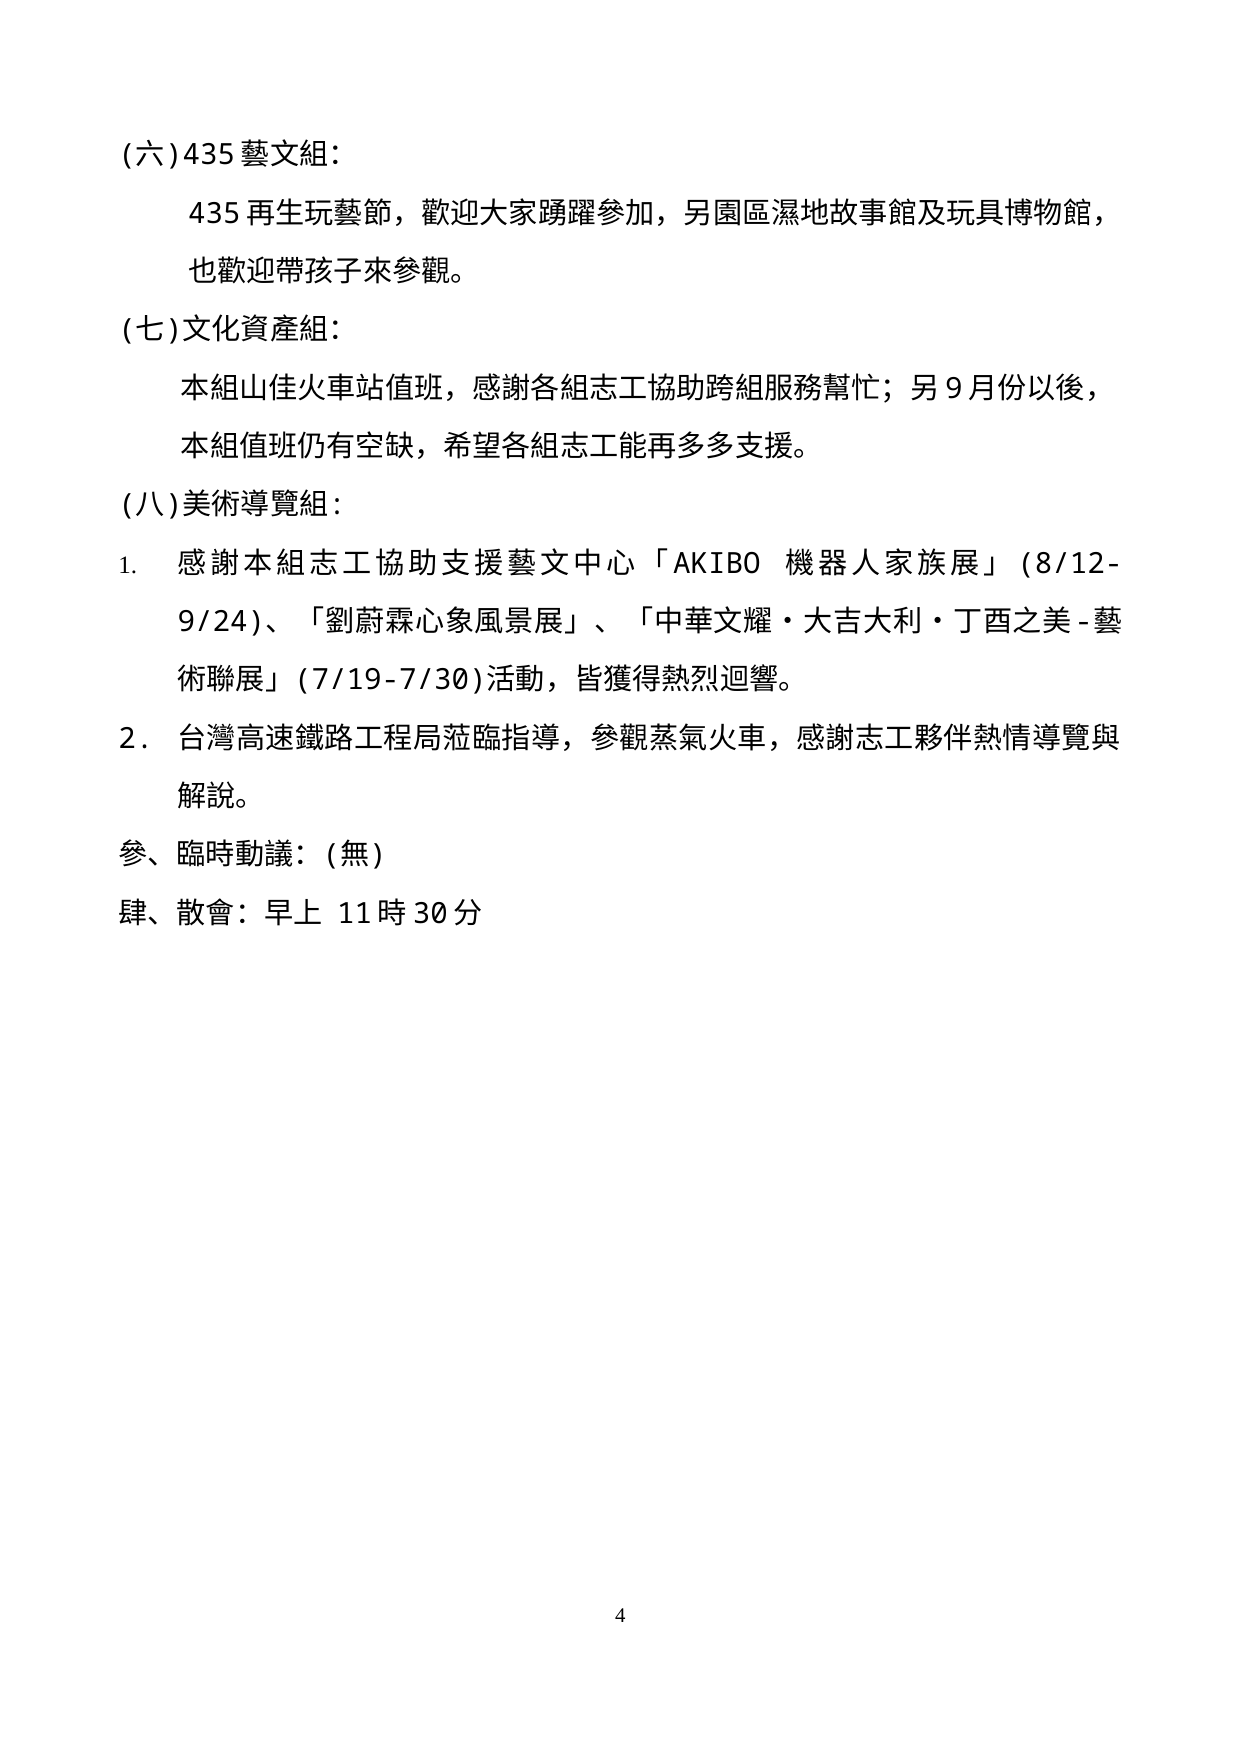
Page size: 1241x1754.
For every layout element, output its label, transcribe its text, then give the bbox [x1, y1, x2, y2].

list 感謝本組志工協助支援藝文中心「AKIBO 機器人家族展」(8/12-9/24)、「劉蔚霖心象風景展」、「中華文耀‧大吉大利‧丁酉之美-藝術聯展」(7/19-7/30)活動，皆獲得熱烈迴響。 [118, 526, 1122, 701]
list 本組值班仍有空缺，希望各組志工能再多多支援。 [181, 410, 1122, 468]
list 台灣高速鐵路工程局蒞臨指導，參觀蒸氣火車，感謝志工夥伴熱情導覽與解說。 [118, 701, 1122, 818]
list 435再生玩藝節，歡迎大家踴躍參加，另園區濕地故事館及玩具博物館，也歡迎帶孩子來參觀。 [188, 176, 1122, 293]
list (六)435藝文組： [118, 118, 1122, 176]
list 本組山佳火車站值班，感謝各組志工協助跨組服務幫忙；另9月份以後， [181, 351, 1122, 410]
text 參、臨時動議：(無) [118, 818, 1122, 876]
list (八)美術導覽組: [118, 468, 1122, 526]
text 肆、散會：早上 11時30分 [118, 876, 1122, 935]
list (七)文化資產組： [118, 293, 1122, 351]
